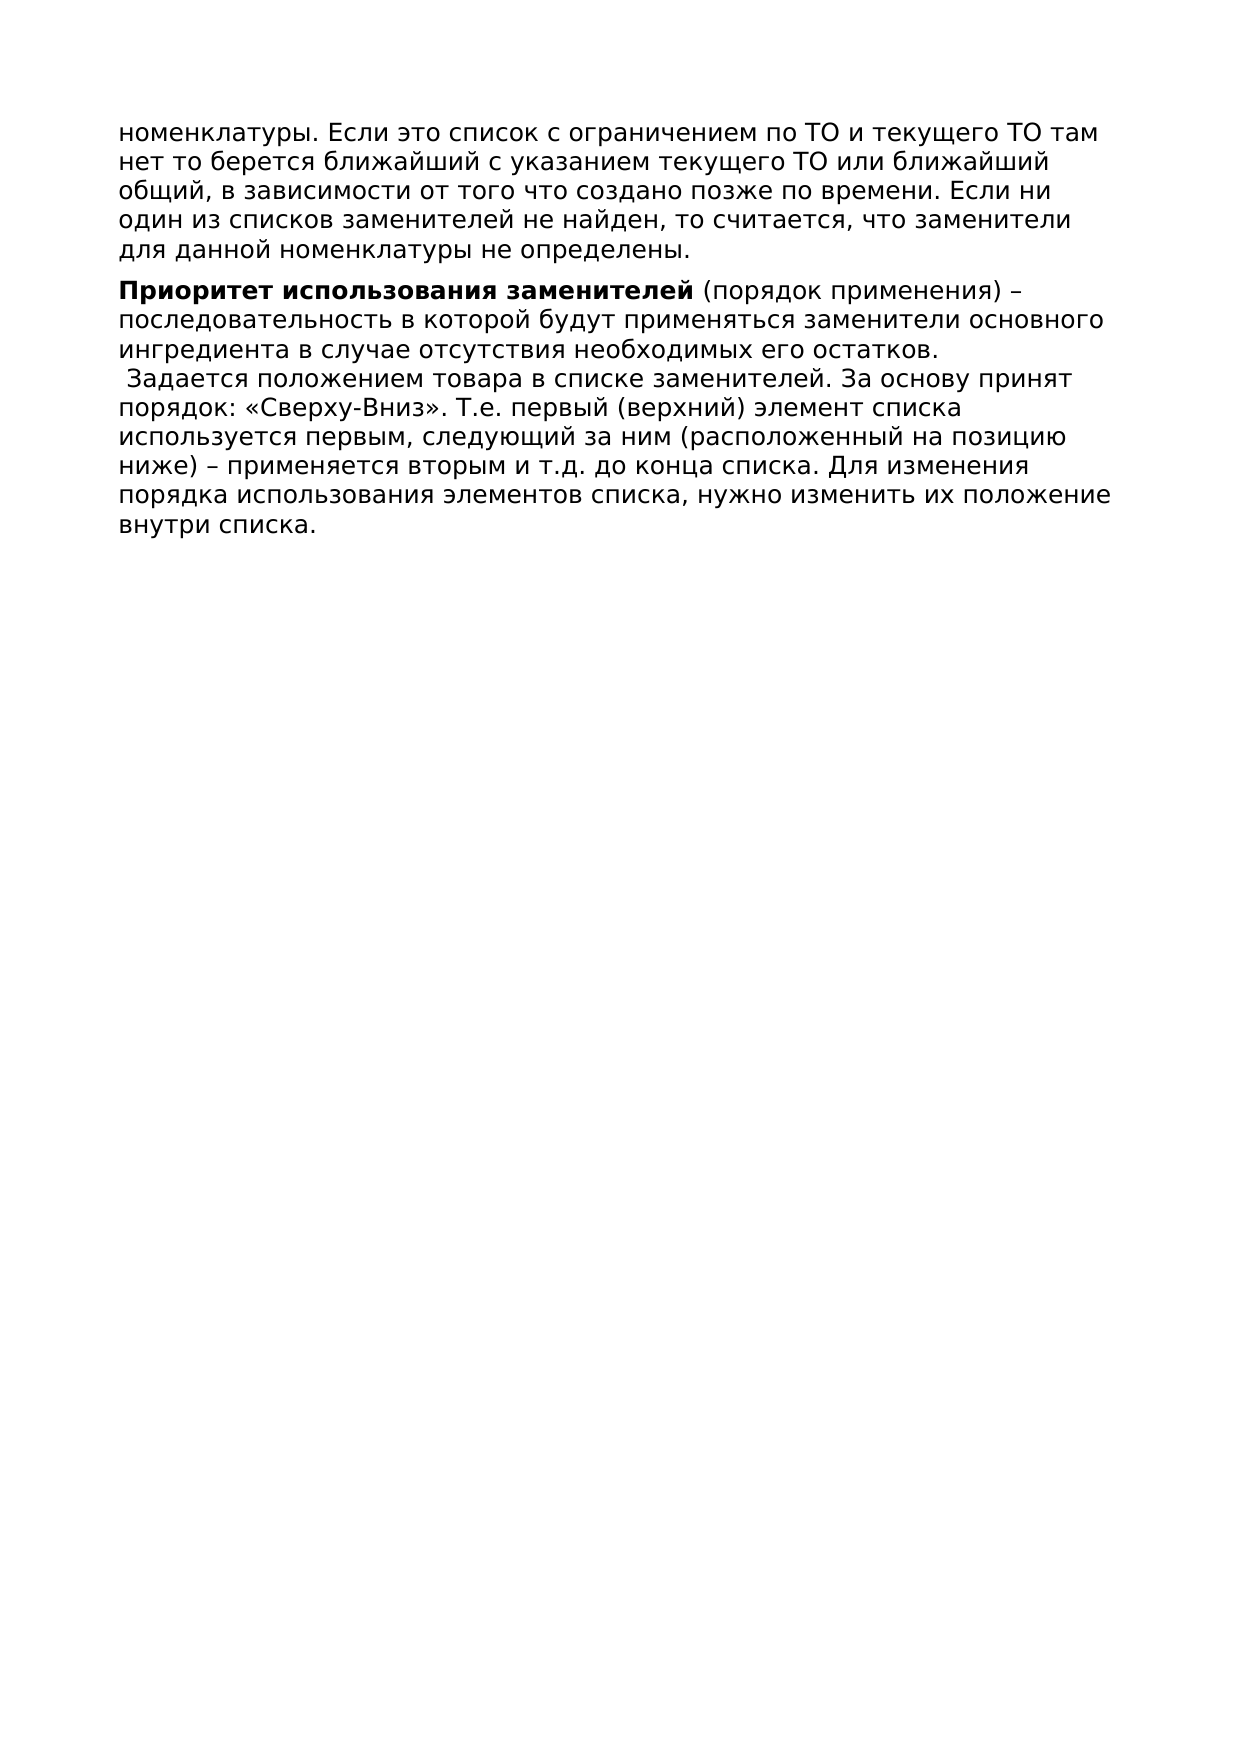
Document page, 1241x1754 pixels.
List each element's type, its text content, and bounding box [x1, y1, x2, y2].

text Приоритет использования заменителей (порядок применения) – последовательность в которой будут применяться заменители основного ингредиента в случае отсутствия необходимых его остатков. Задается положением товара в списке заменителей. За основу принят порядок: «Сверху-Вниз». Т.е. первый (верхний) элемент списка используется первым, следующий за ним (расположенный на позицию ниже) – применяется вторым и т.д. до конца списка. Для изменения порядка использования элементов списка, нужно изменить их положение внутри списка. [118, 276, 1122, 539]
text номенклатуры. Если это список с ограничением по ТО и текущего ТО там нет то берется ближайший с указанием текущего ТО или ближайший общий, в зависимости от того что создано позже по времени. Если ни один из списков заменителей не найден, то считается, что заменители для данной номенклатуры не определены. [118, 118, 1122, 264]
